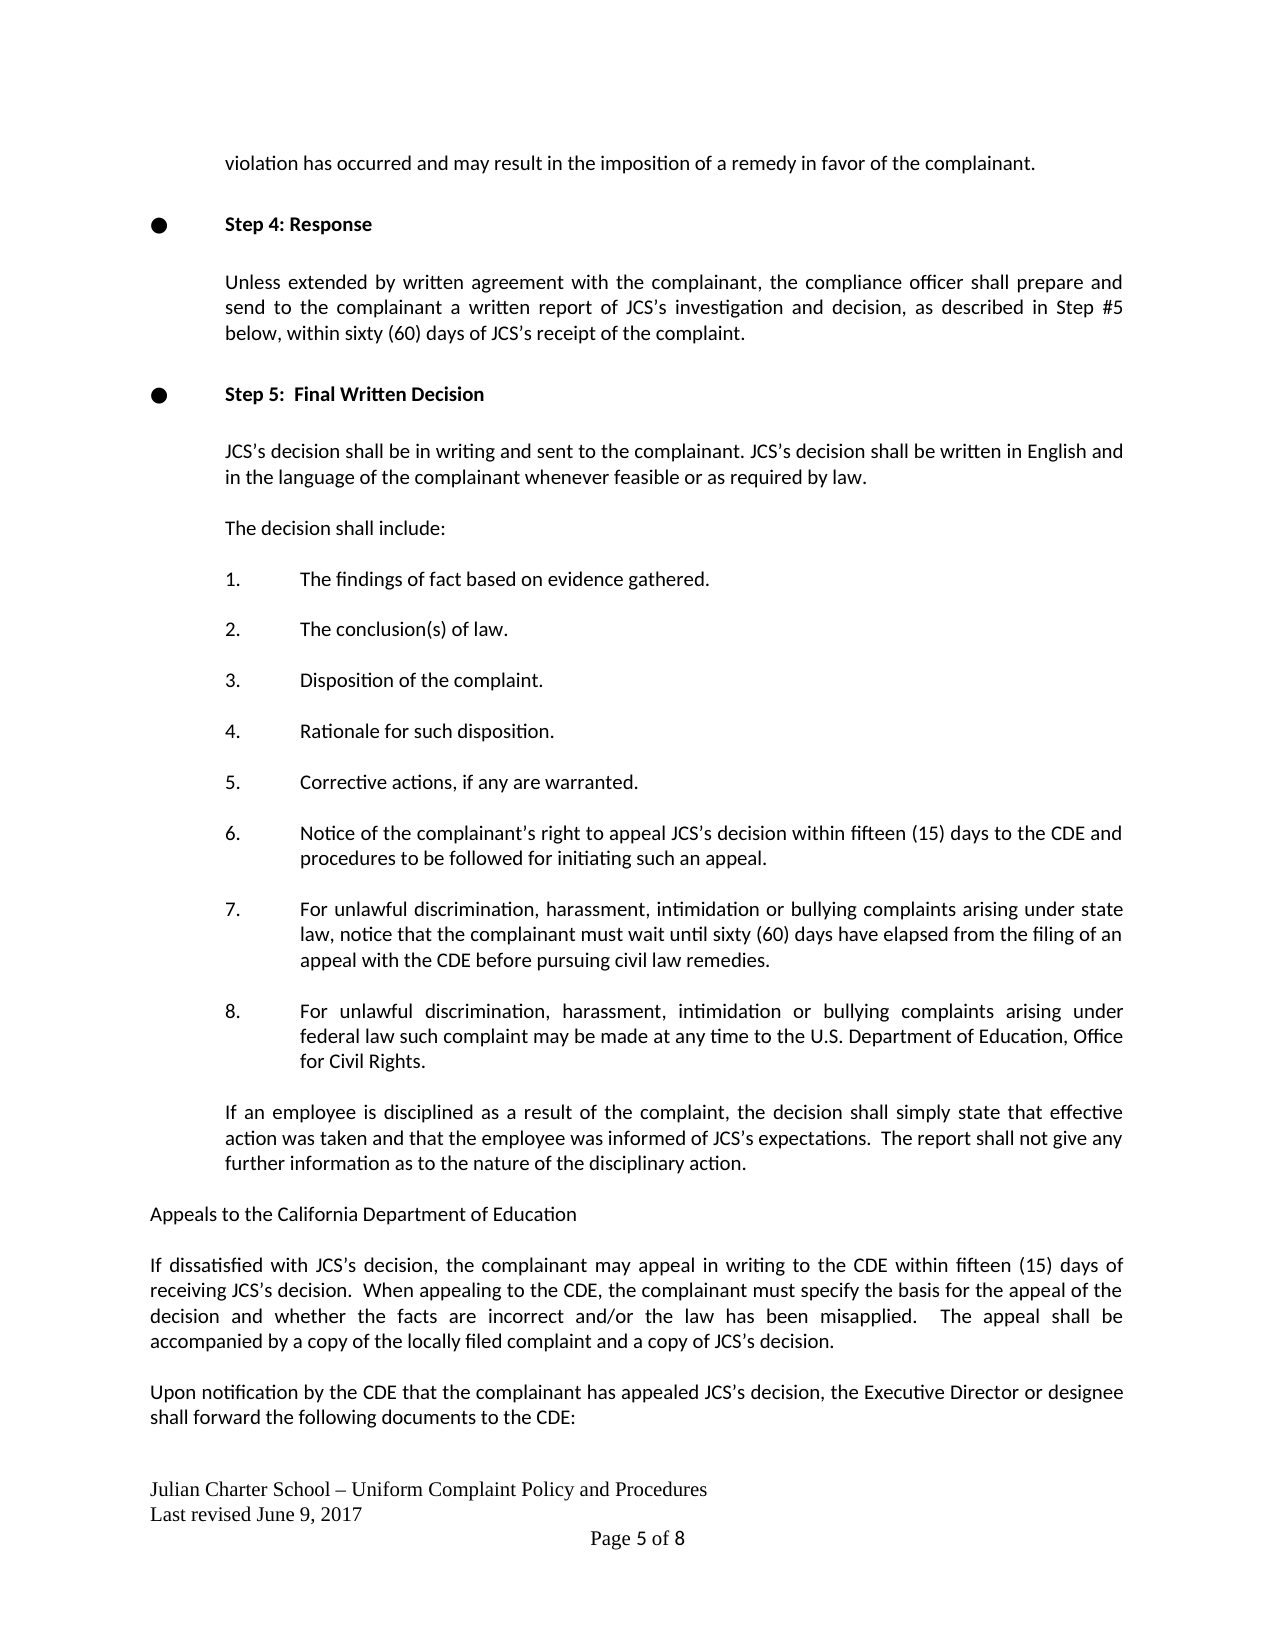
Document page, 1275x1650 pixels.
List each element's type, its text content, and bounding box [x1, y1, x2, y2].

list The conclusion(s) of law. [225, 617, 1125, 642]
list Disposition of the complaint. [225, 667, 1125, 693]
list For unlawful discrimination, harassment, intimidation or bullying complaints arising under state law, notice that the complainant must wait until sixty (60) days have elapsed from the filing of an appeal with the CDE before pursuing civil law remedies. [225, 896, 1125, 972]
text The decision shall include: [225, 515, 1125, 540]
subtitle Step 5: Final Written Decision [150, 371, 1125, 413]
text If dissatisfied with JCS’s decision, the complainant may appeal in writing to the CDE within fifteen (15) days of receiving JCS’s decision. When appealing to the CDE, the complainant must specify the basis for the appeal of the decision and whether the facts are incorrect and/or the law has been misapplied. The appeal shall be accompanied by a copy of the locally filed complaint and a copy of JCS’s decision. [150, 1252, 1125, 1354]
list The findings of fact based on evidence gathered. [225, 566, 1125, 591]
list For unlawful discrimination, harassment, intimidation or bullying complaints arising under federal law such complaint may be made at any time to the U.S. Department of Education, Office for Civil Rights. [225, 998, 1125, 1074]
text Appeals to the California Department of Education [150, 1201, 1125, 1227]
text Upon notification by the CDE that the complainant has appealed JCS’s decision, the Executive Director or designee shall forward the following documents to the CDE: [150, 1379, 1125, 1430]
list Rationale for such disposition. [225, 718, 1125, 744]
list Notice of the complainant’s right to appeal JCS’s decision within fifteen (15) days to the CDE and procedures to be followed for initiating such an appeal. [225, 820, 1125, 871]
subtitle Step 4: Response [150, 201, 1125, 243]
text Unless extended by written agreement with the complainant, the compliance officer shall prepare and send to the complainant a written report of JCS’s investigation and decision, as described in Step #5 below, within sixty (60) days of JCS’s receipt of the complaint. [225, 269, 1125, 345]
text JCS’s decision shall be in writing and sent to the complainant. JCS’s decision shall be written in English and in the language of the complainant whenever feasible or as required by law. [225, 439, 1125, 489]
list Corrective actions, if any are warranted. [225, 769, 1125, 794]
text If an employee is disciplined as a result of the complaint, the decision shall simply state that effective action was taken and that the employee was informed of JCS’s expectations. The report shall not give any further information as to the nature of the disciplinary action. [225, 1099, 1125, 1176]
text violation has occurred and may result in the imposition of a remedy in favor of the complainant. [225, 150, 1125, 175]
